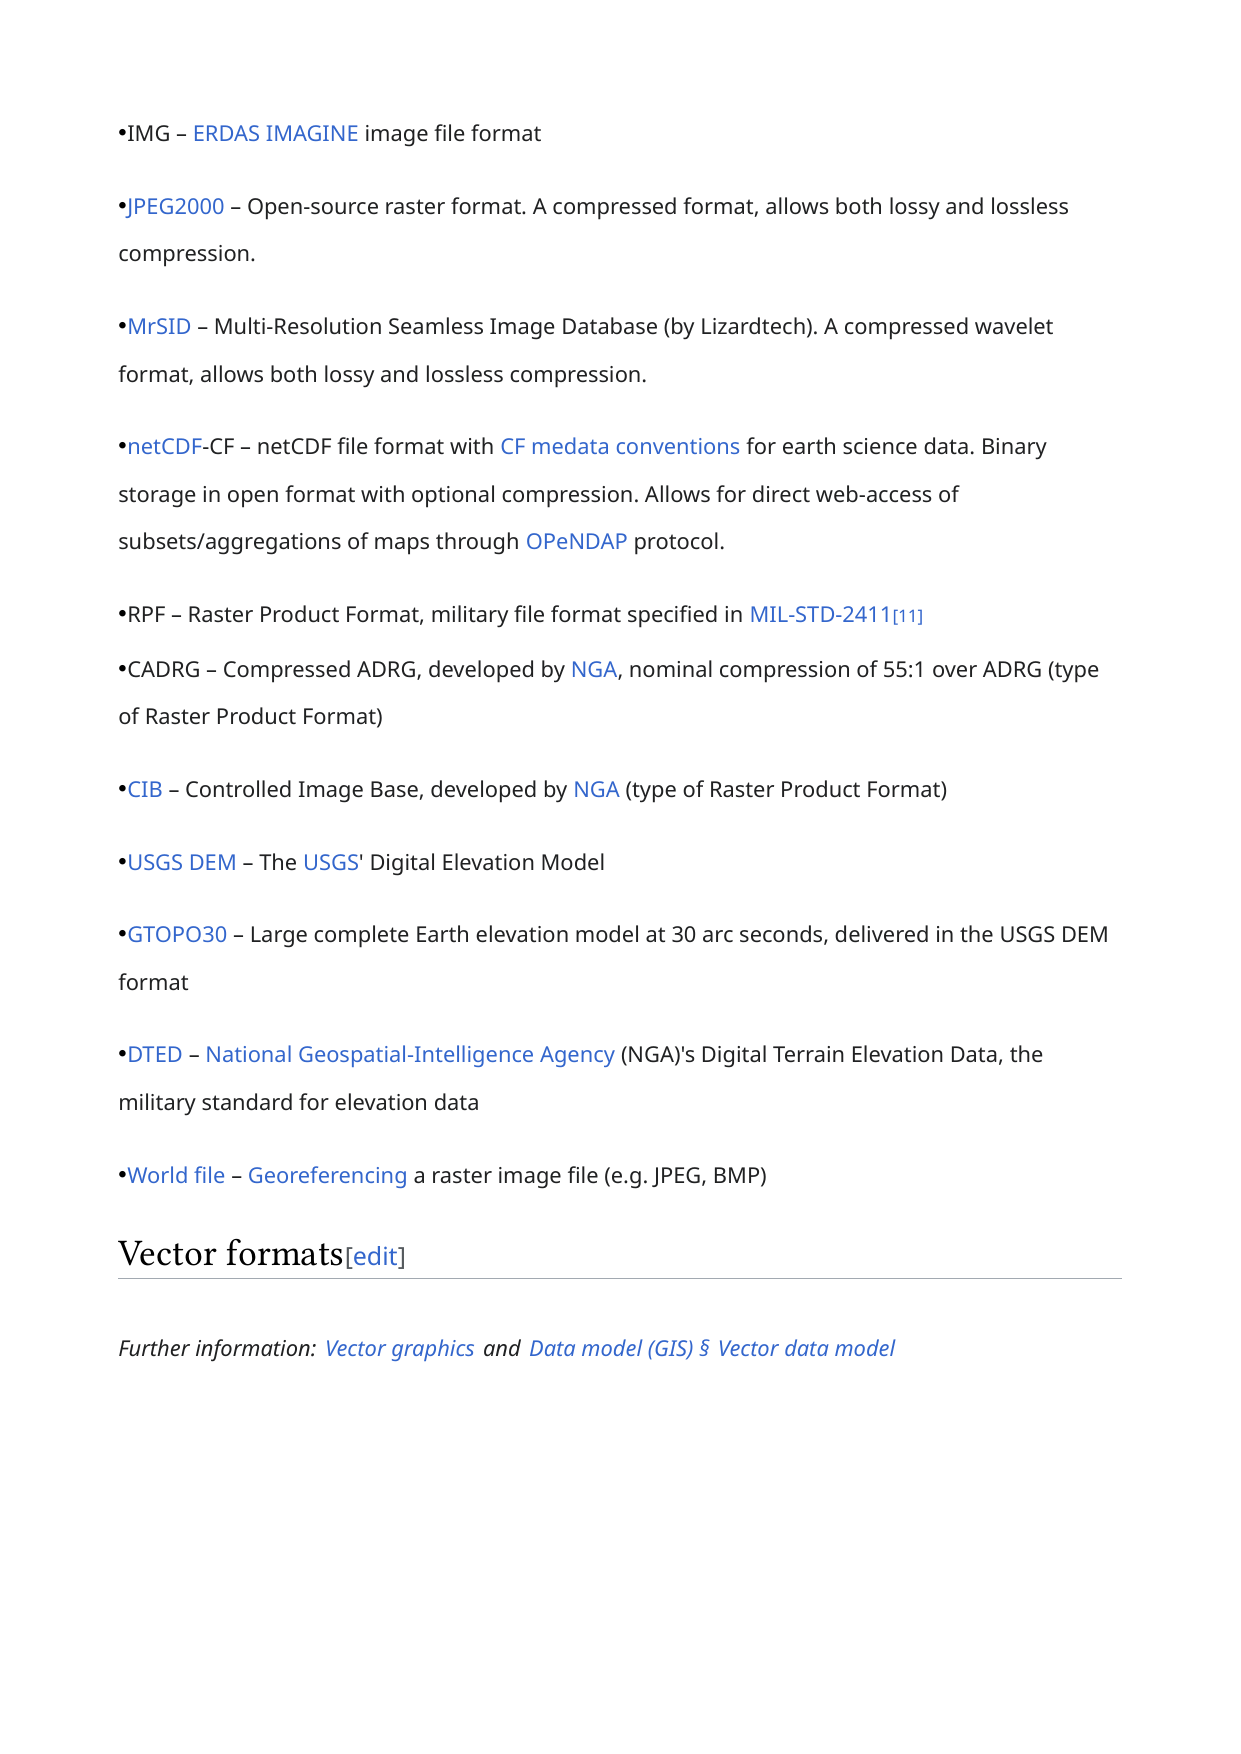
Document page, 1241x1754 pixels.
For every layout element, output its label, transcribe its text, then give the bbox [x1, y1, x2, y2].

list GTOPO30 – Large complete Earth elevation model at 30 arc seconds, delivered in the USGS DEM format [118, 919, 1122, 997]
list USGS DEM – The USGS' Digital Elevation Model [118, 847, 1122, 876]
list World file – Georeferencing a raster image file (e.g. JPEG, BMP) [118, 1159, 1122, 1189]
list CADRG – Compressed ADRG, developed by NGA, nominal compression of 55:1 over ADRG (type of Raster Product Format) [118, 654, 1122, 731]
list IMG – ERDAS IMAGINE image file format [118, 118, 1122, 148]
list DTED – National Geospatial-Intelligence Agency (NGA)'s Digital Terrain Elevation Data, the military standard for elevation data [118, 1039, 1122, 1117]
list netCDF-CF – netCDF file format with CF medata conventions for earth science data. Binary storage in open format with optional compression. Allows for direct web-access of subsets/aggregations of maps through OPeNDAP protocol. [118, 431, 1122, 556]
list RPF – Raster Product Format, military file format specified in MIL-STD-2411[11] [118, 599, 1122, 629]
list MrSID – Multi-Resolution Seamless Image Database (by Lizardtech). A compressed wavelet format, allows both lossy and lossless compression. [118, 311, 1122, 388]
subtitle Vector formats[edit] [118, 1232, 1122, 1278]
list JPEG2000 – Open-source raster format. A compressed format, allows both lossy and lossless compression. [118, 191, 1122, 268]
list CIB – Controlled Image Base, developed by NGA (type of Raster Product Format) [118, 774, 1122, 804]
text Further information: Vector graphics and Data model (GIS) § Vector data model [118, 1333, 1122, 1363]
